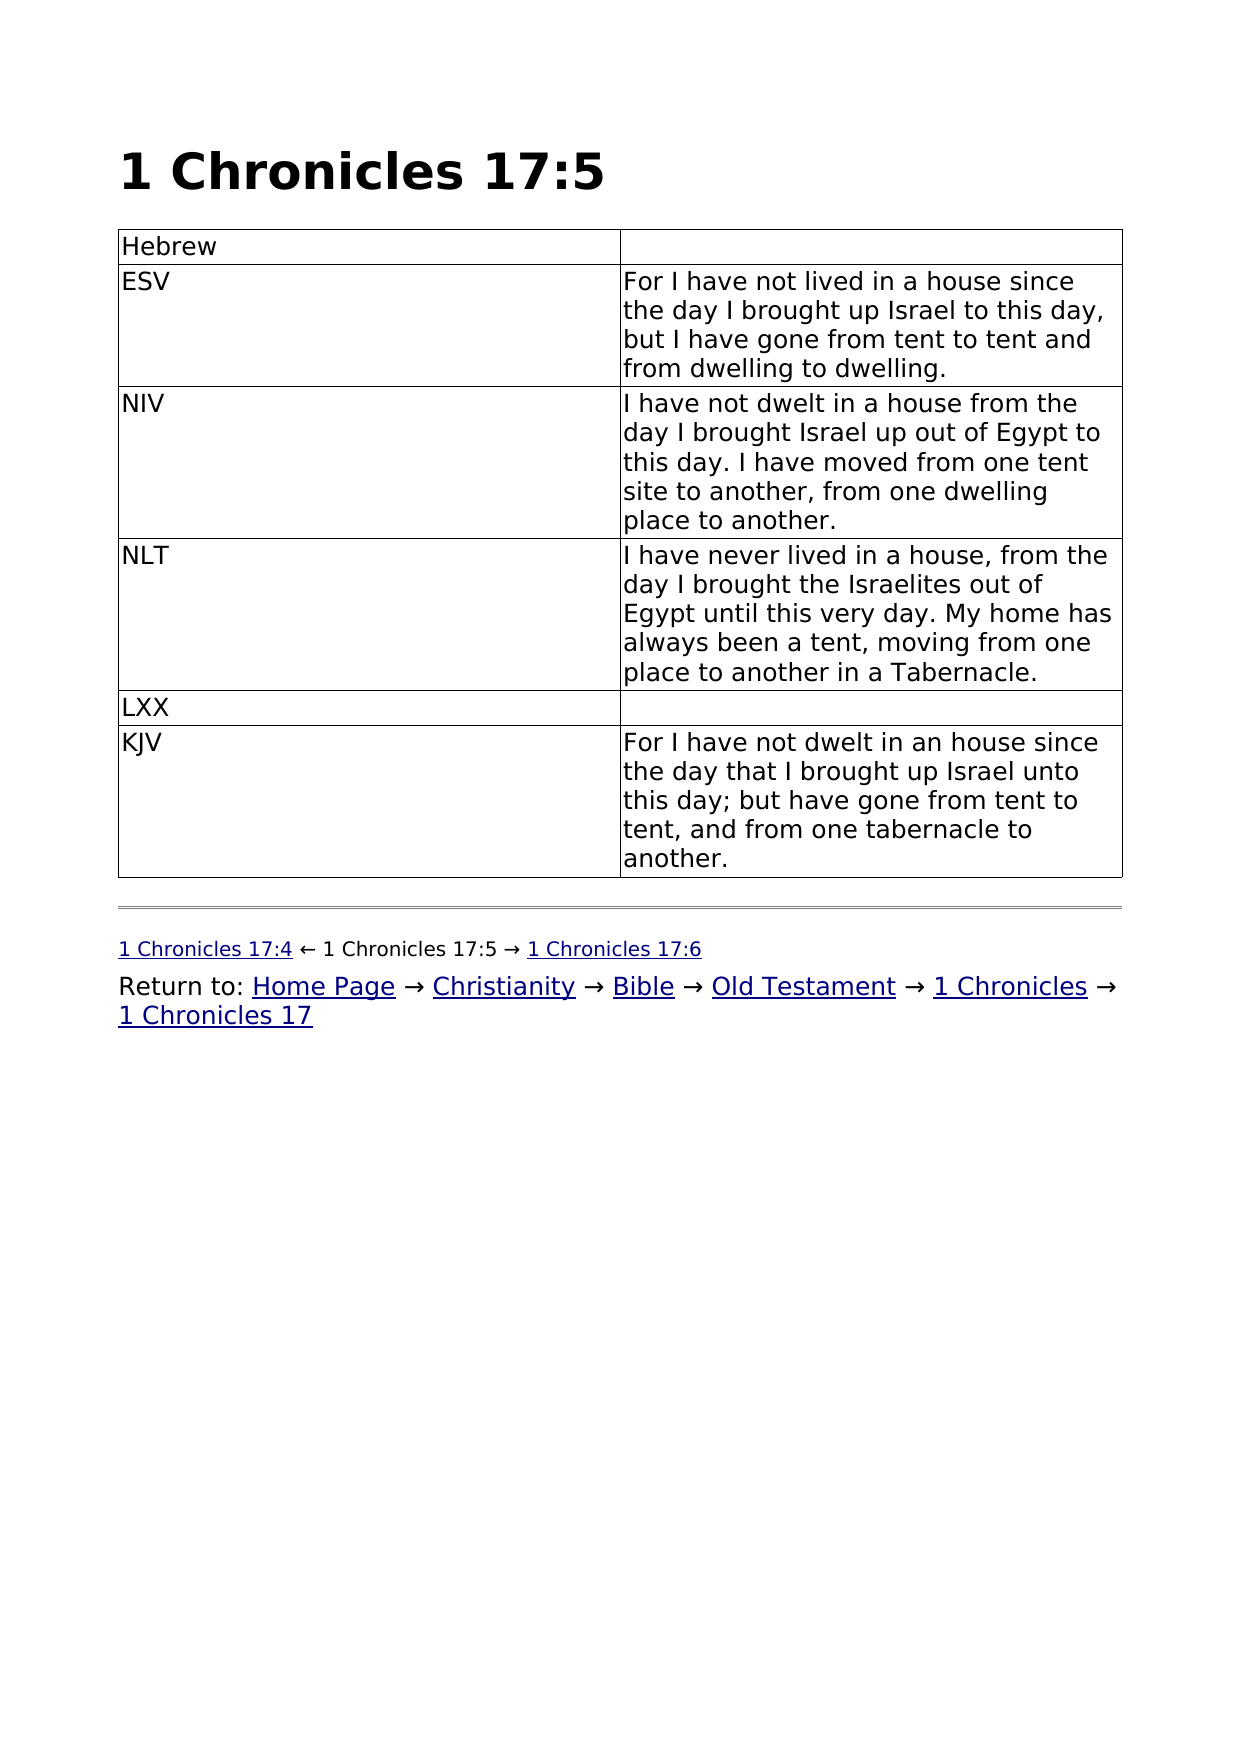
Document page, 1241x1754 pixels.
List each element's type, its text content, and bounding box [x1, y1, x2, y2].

table_cell For I have not dwelt in an house since the day that I brought up Israel unto this day; but have gone from tent to tent, and from one tabernacle to another. [621, 726, 1122, 877]
table_cell NIV [119, 387, 620, 538]
table_cell I have not dwelt in a house from the day I brought Israel up out of Egypt to this day. I have moved from one tent site to another, from one dwelling place to another. [621, 387, 1122, 538]
table_cell [621, 691, 1122, 725]
table_cell ESV [119, 265, 620, 386]
table_cell I have never lived in a house, from the day I brought the Israelites out of Egypt until this very day. My home has always been a tent, moving from one place to another in a Tabernacle. [621, 539, 1122, 690]
table_cell KJV [119, 726, 620, 877]
table_header [621, 230, 1122, 264]
table_header Hebrew [119, 230, 620, 264]
table_cell NLT [119, 539, 620, 690]
text 1 Chronicles 17:4 ← 1 Chronicles 17:5 → 1 Chronicles 17:6 [118, 938, 1122, 972]
subtitle 1 Chronicles 17:5 [118, 143, 1122, 201]
text Return to: Home Page → Christianity → Bible → Old Testament → 1 Chronicles → 1 Chronicles 17 [118, 972, 1122, 1030]
table_cell For I have not lived in a house since the day I brought up Israel to this day, but I have gone from tent to tent and from dwelling to dwelling. [621, 265, 1122, 386]
table_cell LXX [119, 691, 620, 725]
